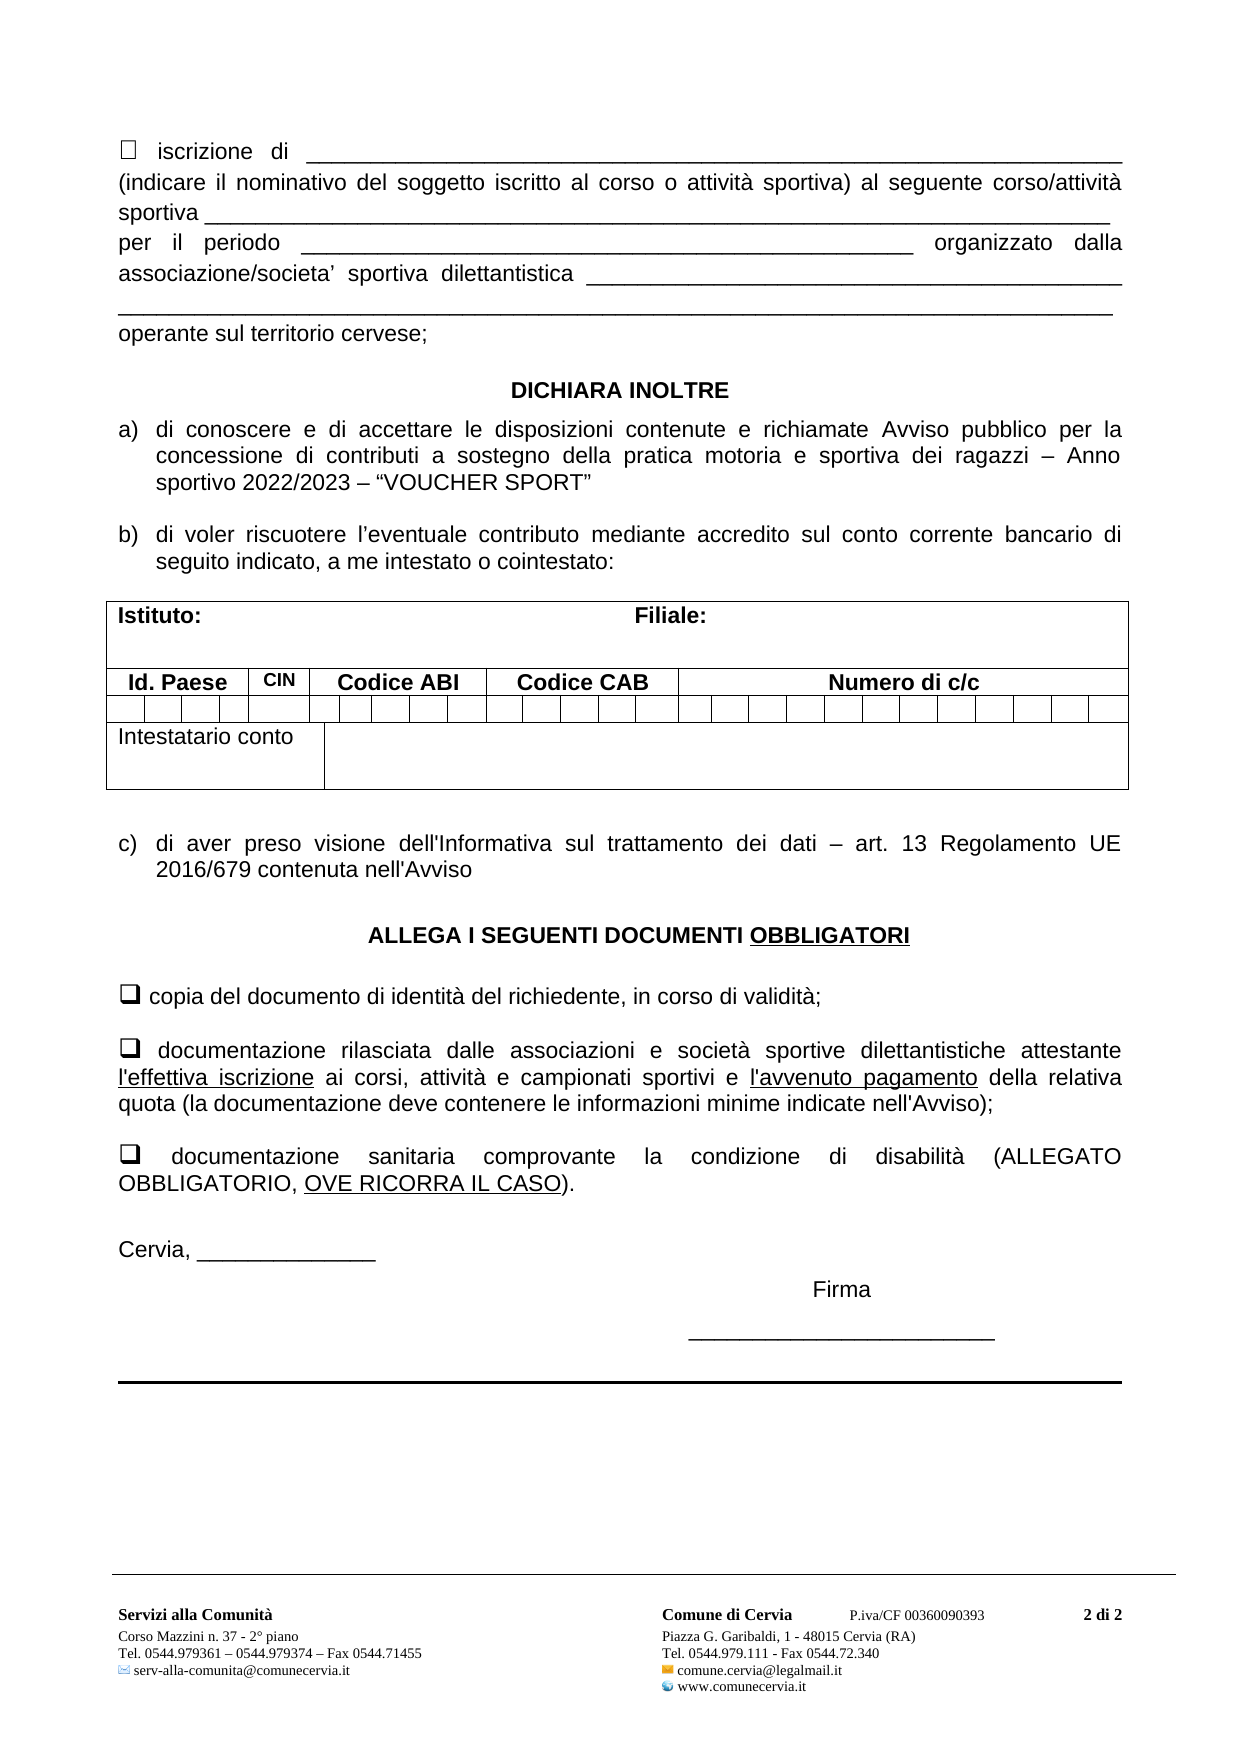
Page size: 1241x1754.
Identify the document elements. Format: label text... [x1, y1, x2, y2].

table_cell [310, 696, 339, 722]
table_cell [749, 696, 786, 722]
table_cell [249, 696, 309, 722]
table_cell [448, 696, 486, 722]
text Cervia, ______________ [118, 1236, 1122, 1263]
table_cell [825, 696, 862, 722]
table_cell [900, 696, 937, 722]
picture [662, 1680, 674, 1692]
table_cell Codice CAB [487, 669, 678, 695]
table_cell Numero di c/c [679, 669, 1128, 695]
table_cell [182, 696, 219, 722]
table_cell CIN [249, 669, 309, 695]
table_cell [787, 696, 824, 722]
list di aver preso visione dell'Informativa sul trattamento dei dati – art. 13 Regolamento UE 2016/679 contenuta nell'Avviso [118, 829, 1122, 882]
table_cell [636, 696, 678, 722]
table_cell [487, 696, 522, 722]
table_cell [712, 696, 748, 722]
table_header Istituto: Filiale: [107, 602, 1128, 667]
table_cell [145, 696, 181, 722]
table_cell [340, 696, 371, 722]
table_cell [1089, 696, 1128, 722]
list di voler riscuotere l’eventuale contributo mediante accredito sul conto corrente bancario di seguito indicato, a me intestato o cointestato: [118, 521, 1122, 574]
table_cell [938, 696, 975, 722]
table_cell Id. Paese [107, 669, 248, 695]
table_cell [1052, 696, 1088, 722]
table_cell [561, 696, 598, 722]
text  documentazione rilasciata dalle associazioni e società sportive dilettantistiche attestante l'effettiva iscrizione ai corsi, attività e campionati sportivi e l'avvenuto pagamento della relativa quota (la documentazione deve contenere le informazioni minime indicate nell'Avviso); [118, 1037, 1122, 1117]
text Firma [118, 1276, 1122, 1302]
text  documentazione sanitaria comprovante la condizione di disabilità (ALLEGATO OBBLIGATORIO, OVE RICORRA IL CASO). [118, 1143, 1122, 1197]
table_cell [372, 696, 409, 722]
list  iscrizione di ________________________________________________________________ (indicare il nominativo del soggetto iscritto al corso o attività sportiva) al seguente corso/attività sportiva _______________________________________________________________________ [118, 134, 1122, 226]
list di conoscere e di accettare le disposizioni contenute e richiamate Avviso pubblico per la concessione di contributi a sostegno della pratica motoria e sportiva dei ragazzi – Anno sportivo 2022/2023 – “VOUCHER SPORT” [118, 416, 1122, 495]
table_cell [107, 696, 144, 722]
picture [662, 1663, 674, 1675]
table_cell Codice ABI [310, 669, 486, 695]
table_cell [523, 696, 560, 722]
table_cell [325, 723, 1128, 789]
table_cell [863, 696, 899, 722]
table_cell [976, 696, 1013, 722]
list ALLEGA I SEGUENTI DOCUMENTI OBBLIGATORI [118, 922, 1122, 948]
table_cell Intestatario conto [107, 723, 324, 789]
table_cell [220, 696, 248, 722]
table_cell [1014, 696, 1051, 722]
text ________________________ [118, 1315, 1122, 1342]
table_cell [599, 696, 635, 722]
table_cell [679, 696, 711, 722]
picture [118, 1663, 130, 1675]
text DICHIARA INOLTRE [118, 377, 1122, 403]
table_cell [410, 696, 447, 722]
text  copia del documento di identità del richiedente, in corso di validità; [118, 983, 1122, 1010]
list per il periodo ________________________________________________ organizzato dalla associazione/societa’ sportiva dilettantistica __________________________________________ ______________________________________________________________________________operante sul territorio cervese; [118, 229, 1122, 346]
